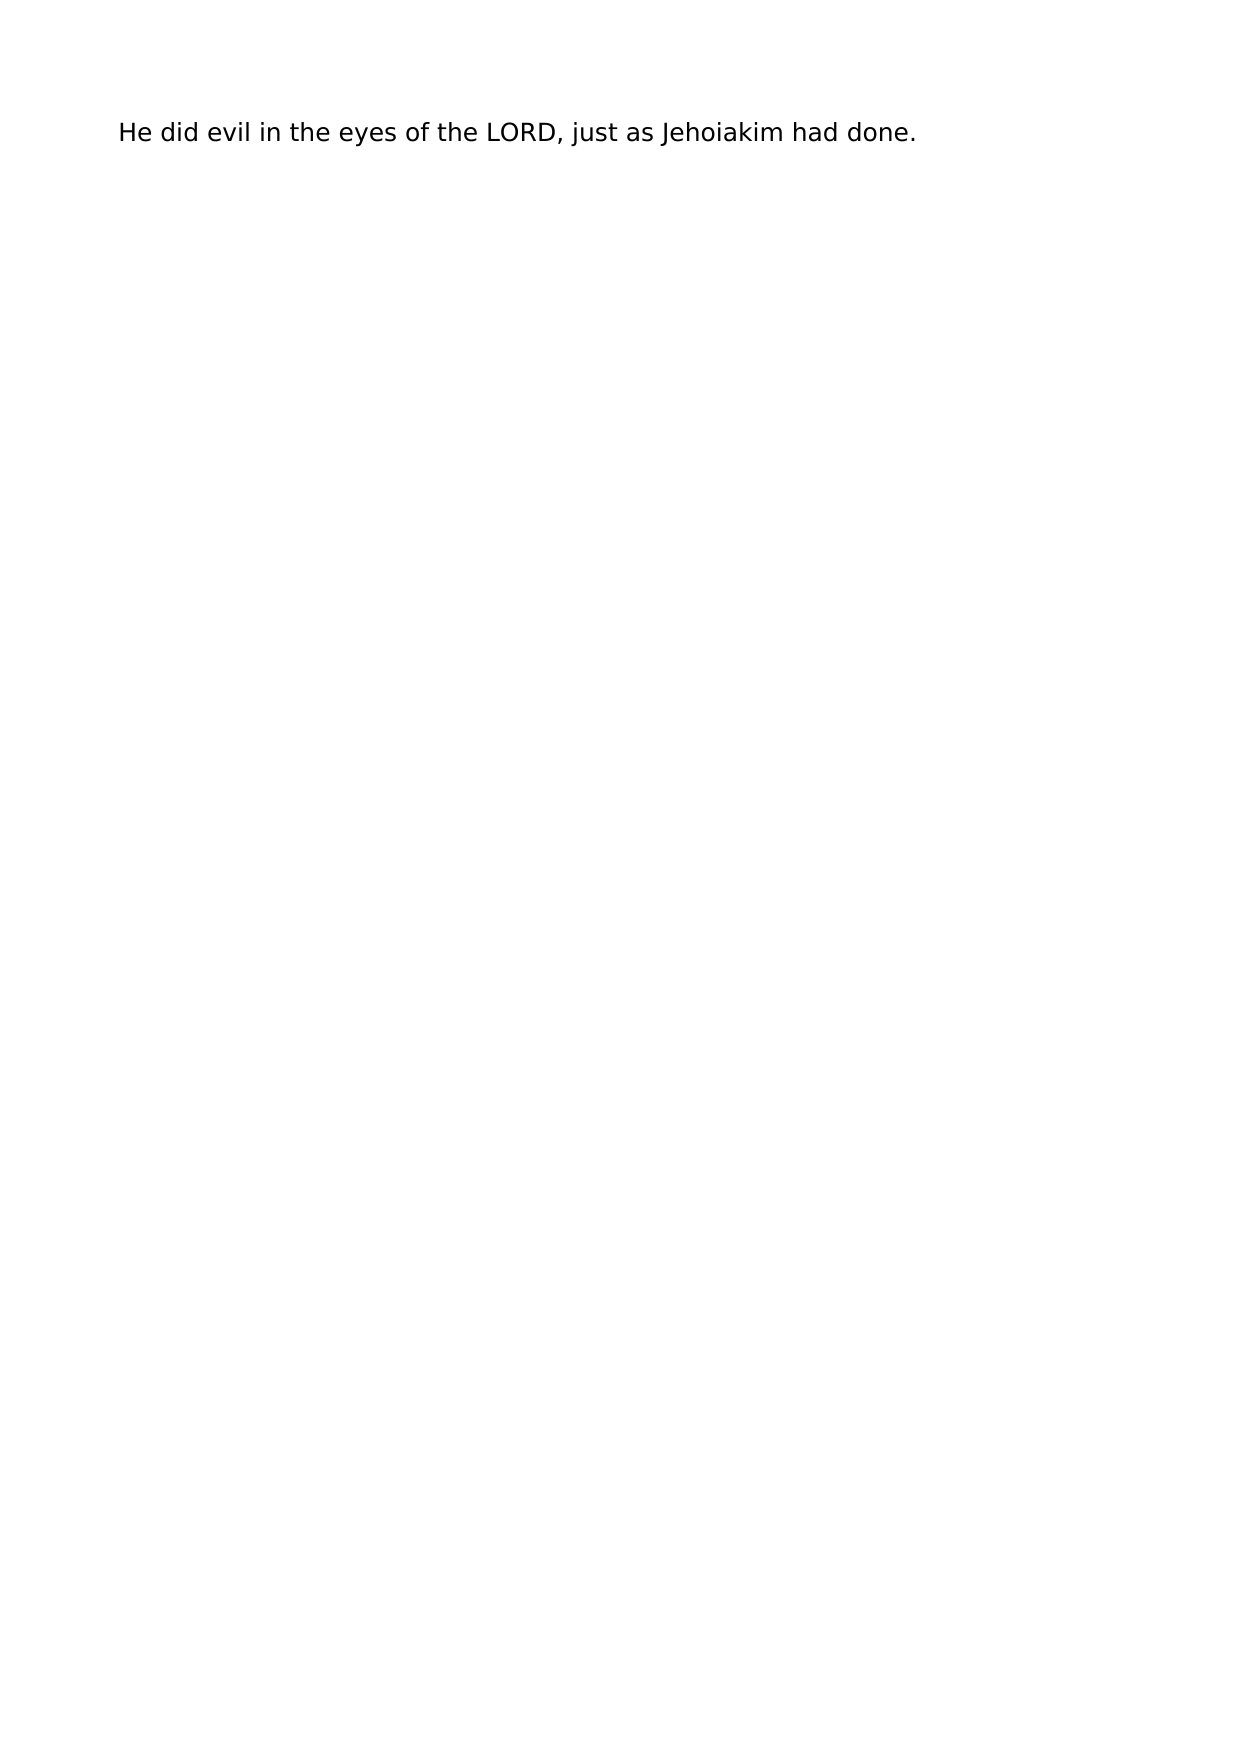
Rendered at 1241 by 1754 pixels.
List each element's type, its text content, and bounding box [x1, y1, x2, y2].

text He did evil in the eyes of the LORD, just as Jehoiakim had done. [118, 118, 1122, 147]
